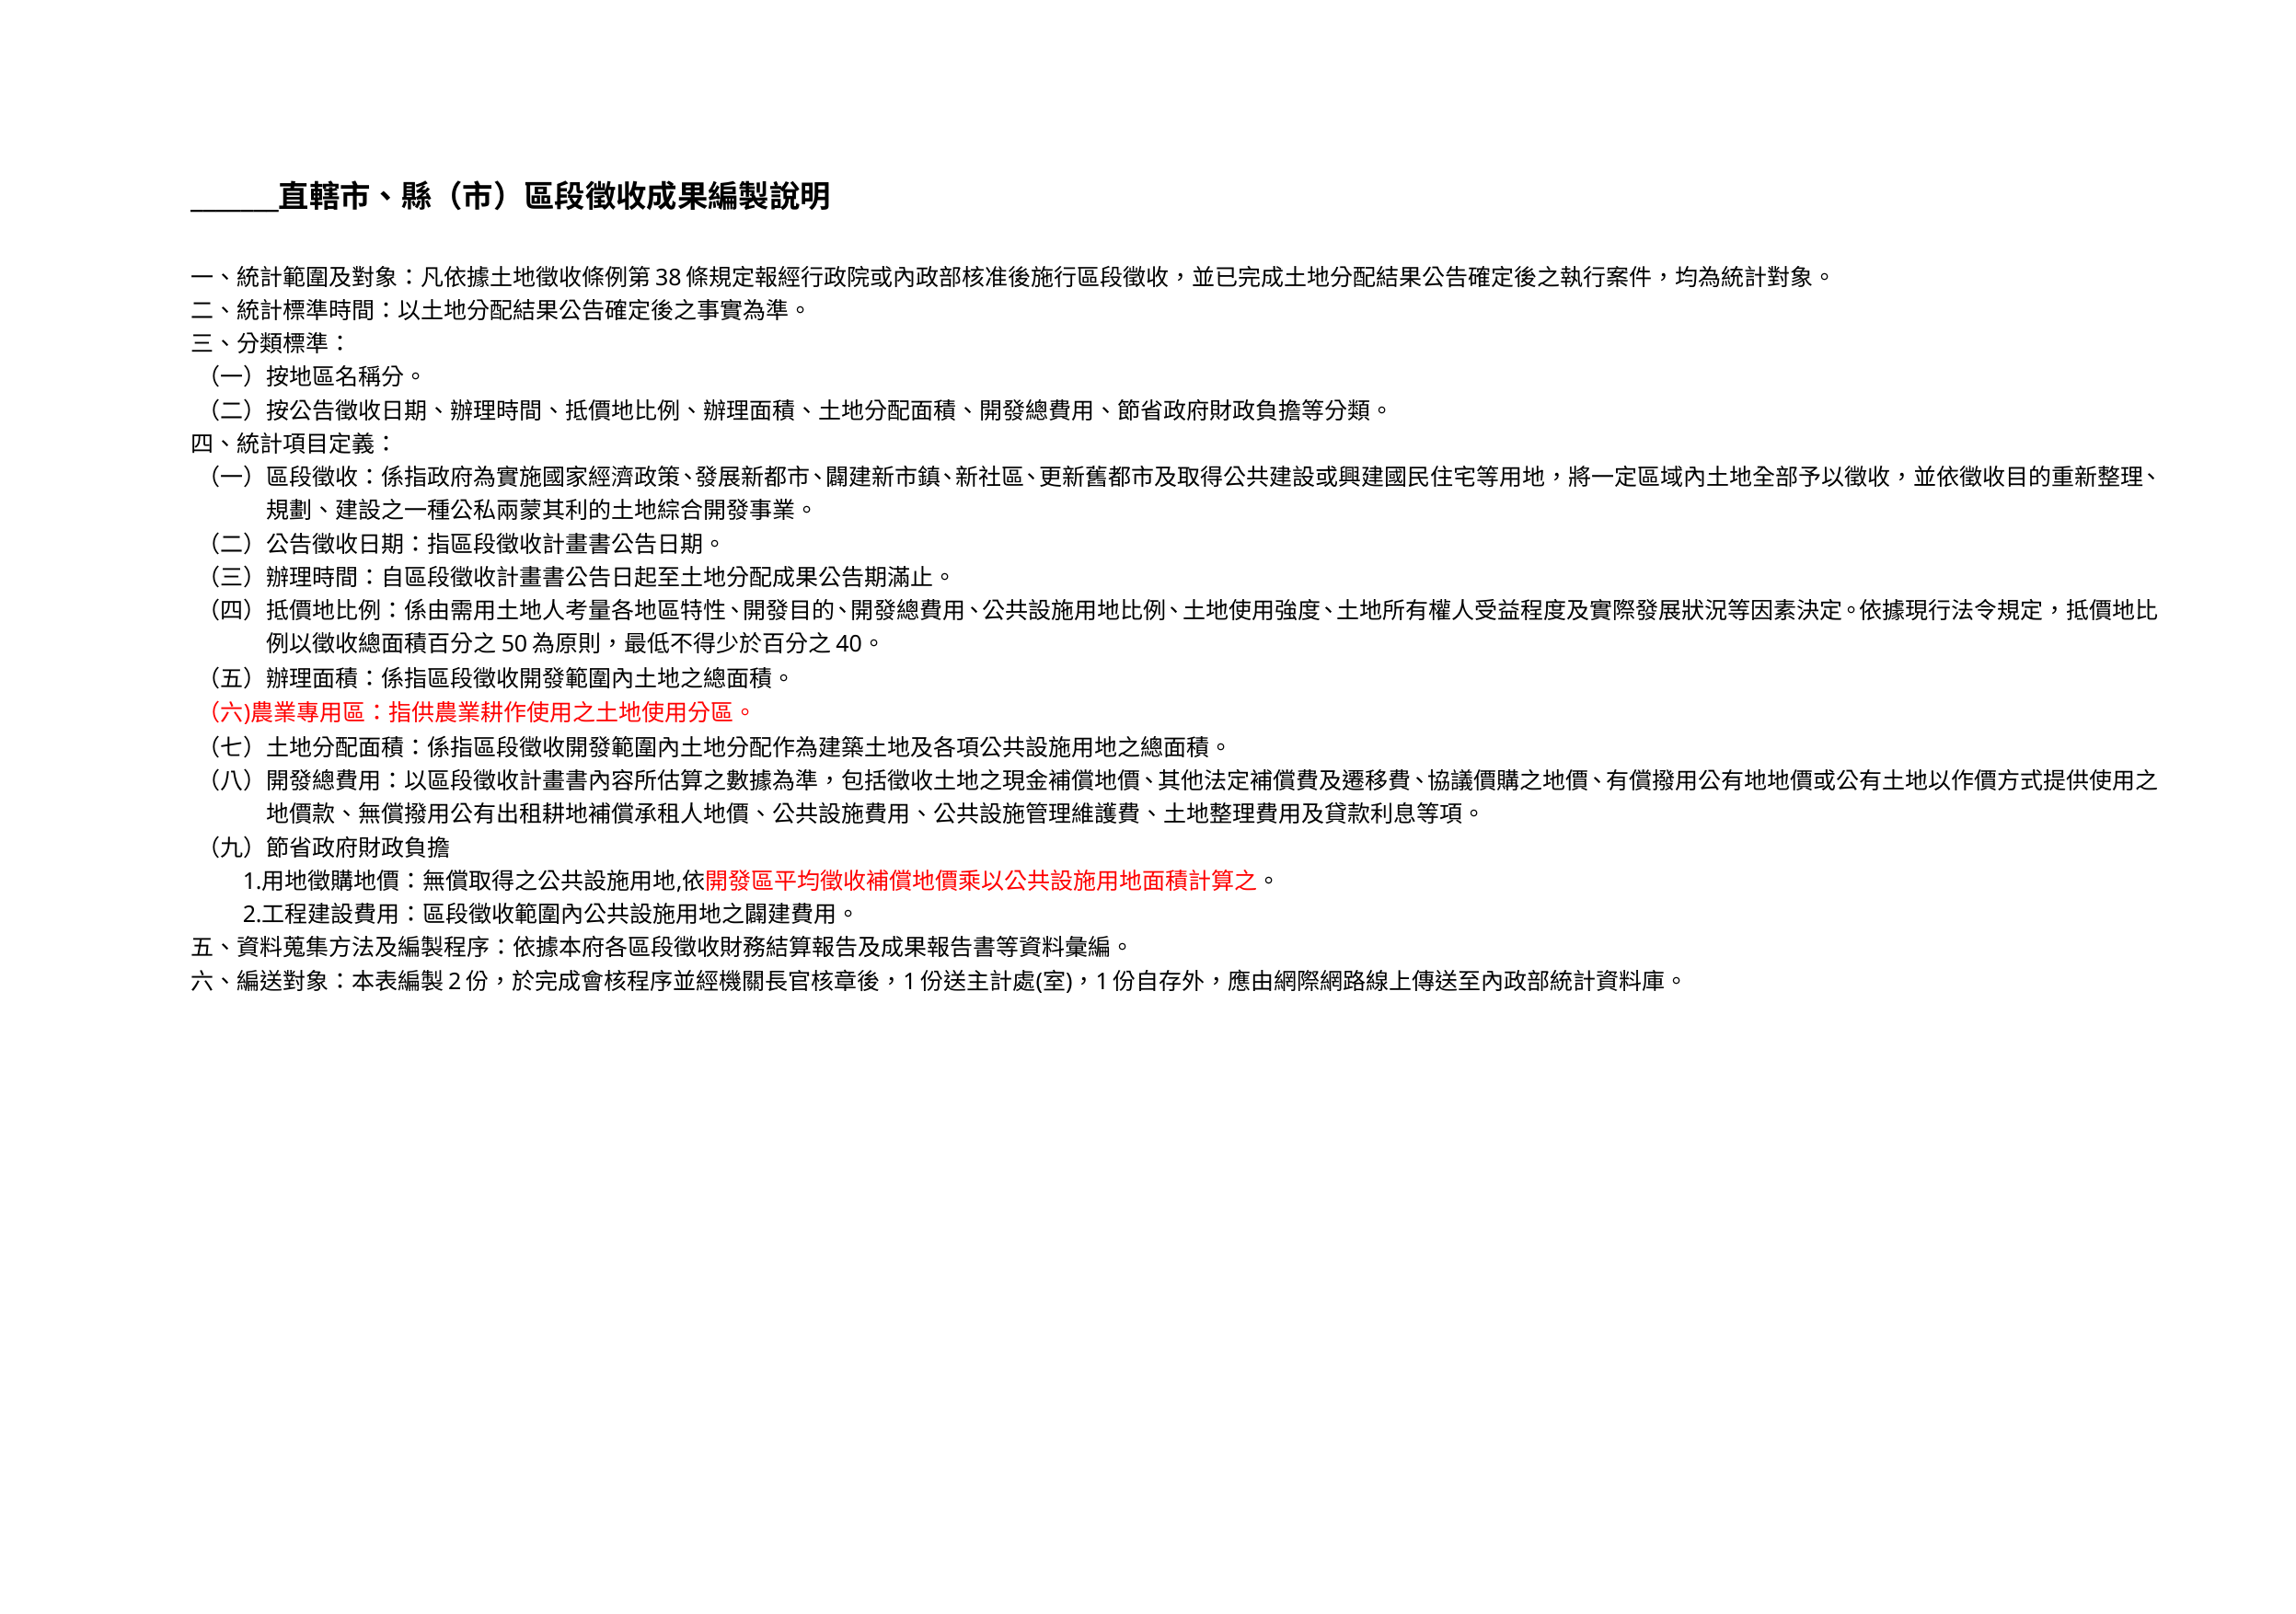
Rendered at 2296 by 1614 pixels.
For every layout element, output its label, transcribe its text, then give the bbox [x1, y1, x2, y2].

text （六)農業專用區：指供農業耕作使用之土地使用分區。 [197, 693, 2158, 728]
text 四、統計項目定義： [190, 425, 2158, 458]
text （一）按地區名稱分。 [197, 359, 2158, 392]
text （四）抵價地比例：係由需用土地人考量各地區特性、開發目的、開發總費用、公共設施用地比例、土地使用強度、土地所有權人受益程度及實際發展狀況等因素決定。依據現行法令規定，抵價地比例以徵收總面積百分之50為原則，最低不得少於百分之40。 [197, 592, 2158, 659]
text （三）辦理時間：自區段徵收計畫書公告日起至土地分配成果公告期滿止。 [197, 559, 2158, 592]
text （九）節省政府財政負擔 [197, 829, 2158, 862]
text 五、資料蒐集方法及編製程序：依據本府各區段徵收財務結算報告及成果報告書等資料彙編。 [190, 929, 2158, 963]
text 2.工程建設費用：區段徵收範圍內公共設施用地之闢建費用。 [242, 895, 2158, 929]
text 六、編送對象：本表編製2份，於完成會核程序並經機關長官核章後，1份送主計處(室)，1份自存外，應由網際網路線上傳送至內政部統計資料庫。 [190, 963, 2158, 996]
text （八）開發總費用：以區段徵收計畫書內容所估算之數據為準，包括徵收土地之現金補償地價、其他法定補償費及遷移費、協議價購之地價、有償撥用公有地地價或公有土地以作價方式提供使用之地價款、無償撥用公有出租耕地補償承租人地價、公共設施費用、公共設施管理維護費、土地整理費用及貸款利息等項。 [197, 762, 2158, 829]
text （五）辦理面積：係指區段徵收開發範圍內土地之總面積。 [197, 659, 2158, 693]
text 三、分類標準： [190, 325, 2158, 359]
text （二）公告徵收日期：指區段徵收計畫書公告日期。 [197, 525, 2158, 559]
text 1.用地徵購地價：無償取得之公共設施用地,依開發區平均徵收補償地價乘以公共設施用地面積計算之。 [242, 862, 2158, 895]
text （七）土地分配面積：係指區段徵收開發範圍內土地分配作為建築土地及各項公共設施用地之總面積。 [197, 728, 2158, 762]
text （一）區段徵收：係指政府為實施國家經濟政策、發展新都市、闢建新市鎮、新社區、更新舊都市及取得公共建設或興建國民住宅等用地，將一定區域內土地全部予以徵收，並依徵收目的重新整理、規劃、建設之一種公私兩蒙其利的土地綜合開發事業。 [197, 458, 2158, 525]
text 二、統計標準時間：以土地分配結果公告確定後之事實為準。 [190, 292, 2158, 325]
text 一、統計範圍及對象：凡依據土地徵收條例第38條規定報經行政院或內政部核准後施行區段徵收，並已完成土地分配結果公告確定後之執行案件，均為統計對象。 [190, 259, 2158, 292]
text （二）按公告徵收日期、辦理時間、抵價地比例、辦理面積、土地分配面積、開發總費用、節省政府財政負擔等分類。 [197, 392, 2158, 425]
text _______直轄市、縣（市）區段徵收成果編製說明 [190, 172, 2158, 217]
